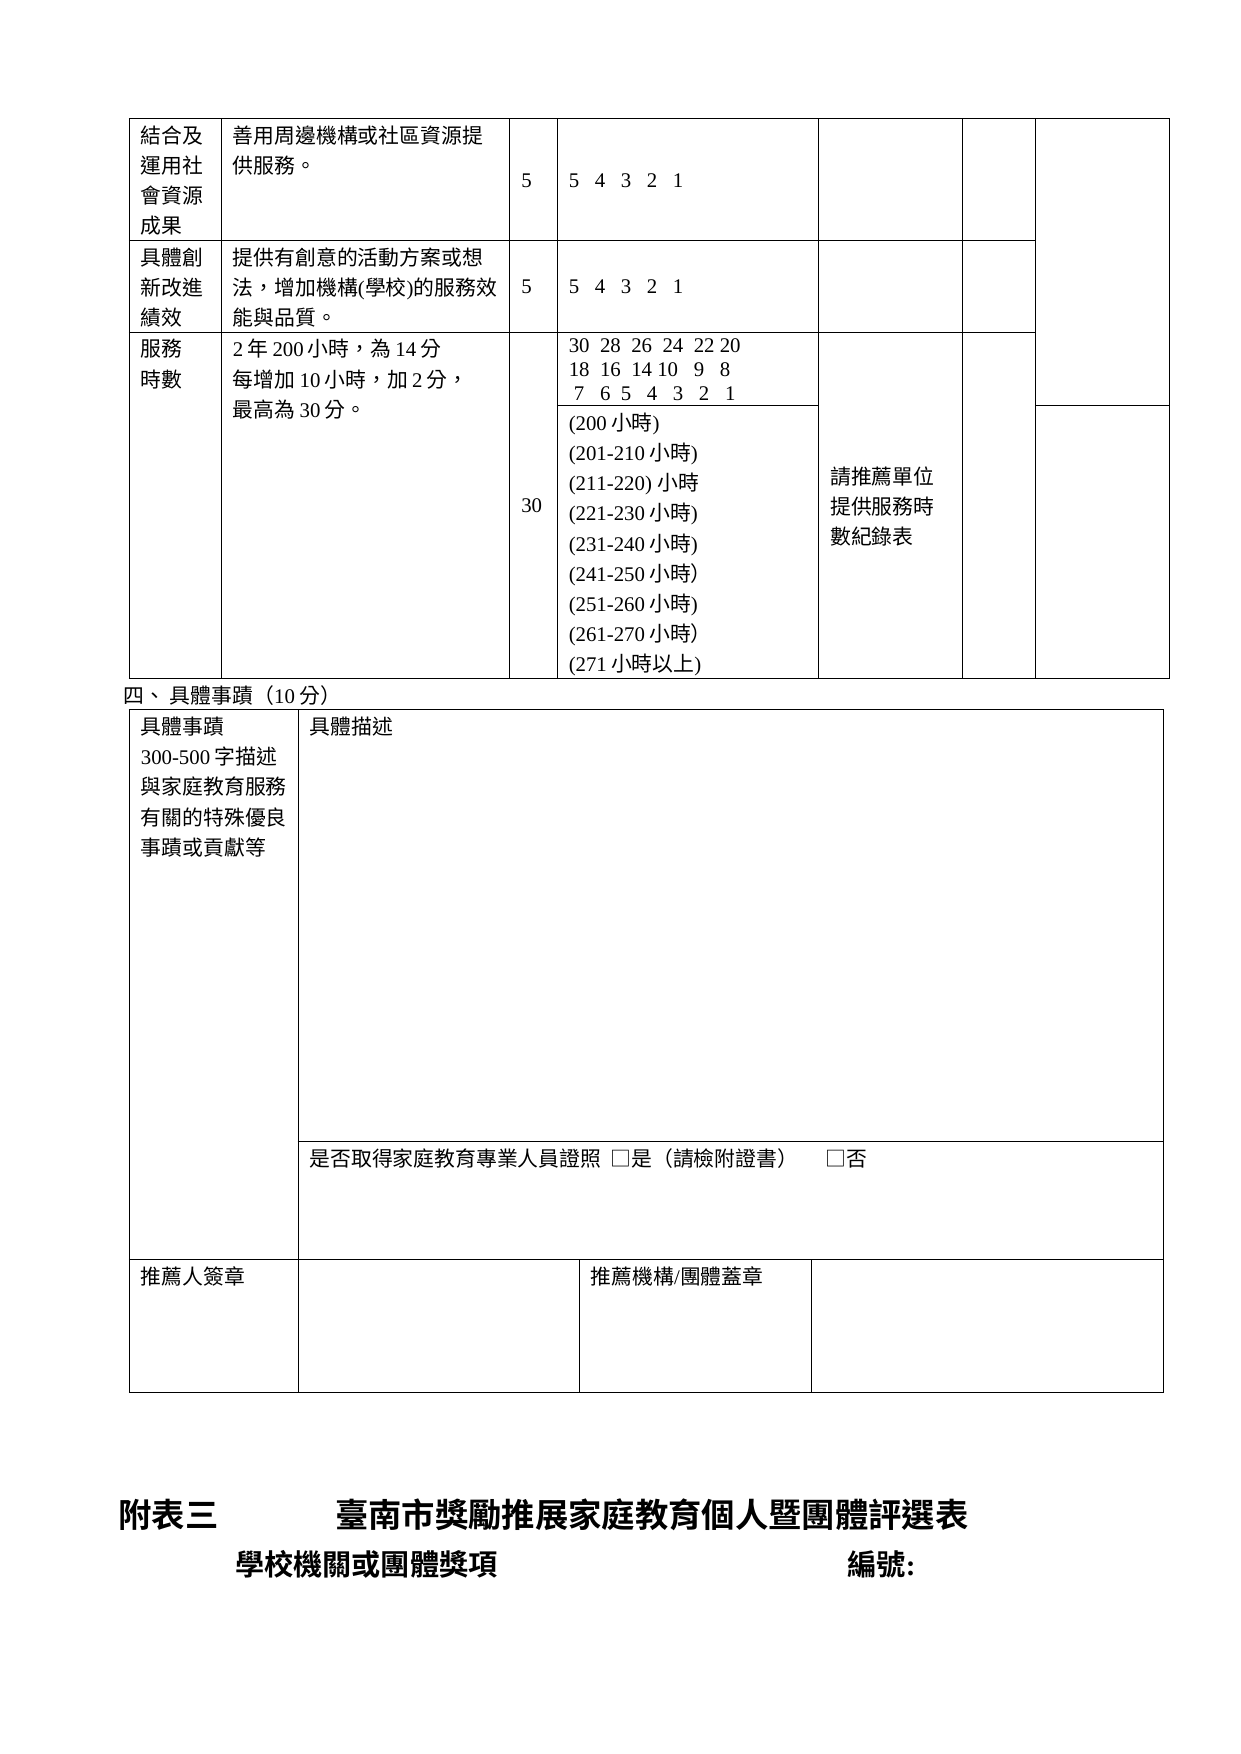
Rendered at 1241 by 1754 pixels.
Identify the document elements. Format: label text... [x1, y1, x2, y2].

table_cell 5 [510, 241, 557, 332]
table_cell [1036, 119, 1169, 405]
table_cell 5 [510, 119, 557, 240]
table_header 具體事蹟 300-500字描述與家庭教育服務有關的特殊優良事蹟或貢獻等 [130, 710, 298, 1259]
table_cell 推薦機構/團體蓋章 [580, 1260, 811, 1392]
table_cell 2年200小時，為14分 每增加10小時，加2分， 最高為30分。 [222, 333, 509, 678]
table_header 具體描述 [299, 710, 1163, 1141]
text 四、 具體事蹟（10分） [118, 679, 1122, 709]
table_cell 提供有創意的活動方案或想法，增加機構(學校)的服務效能與品質。 [222, 241, 509, 332]
table_cell [819, 241, 962, 332]
text 學校機關或團體獎項 編號: [118, 1537, 1122, 1585]
table_cell [812, 1260, 1163, 1392]
table_cell 服務 時數 [130, 333, 221, 678]
table_cell [963, 241, 1035, 332]
table_cell 結合及運用社會資源成果 [130, 119, 221, 240]
table_cell 5 4 3 2 1 [558, 119, 818, 240]
table_cell 5 4 3 2 1 [558, 241, 818, 332]
table_cell 30 28 26 24 22 20 18 16 14 10 9 8 7 6 5 4 3 2 1 [558, 333, 818, 405]
table_cell 是否取得家庭教育專業人員證照 □是（請檢附證書） □否 [299, 1142, 1163, 1259]
table_cell 請推薦單位提供服務時數紀錄表 [819, 333, 962, 678]
text 附表三 臺南市獎勵推展家庭教育個人暨團體評選表 [118, 1489, 1122, 1537]
table_cell 具體創新改進績效 [130, 241, 221, 332]
table_cell 善用周邊機構或社區資源提供服務。 [222, 119, 509, 240]
table_cell 30 [510, 333, 557, 678]
table_cell [299, 1260, 579, 1392]
table_cell [963, 119, 1035, 240]
table_cell [1036, 406, 1169, 678]
table_cell 推薦人簽章 [130, 1260, 298, 1392]
table_cell (200小時) (201-210小時) (211-220) 小時 (221-230小時) (231-240小時) (241-250小時） (251-260小時) (261-270小時） (271小時以上) [558, 406, 818, 678]
table_cell [819, 119, 962, 240]
table_cell [963, 333, 1035, 678]
